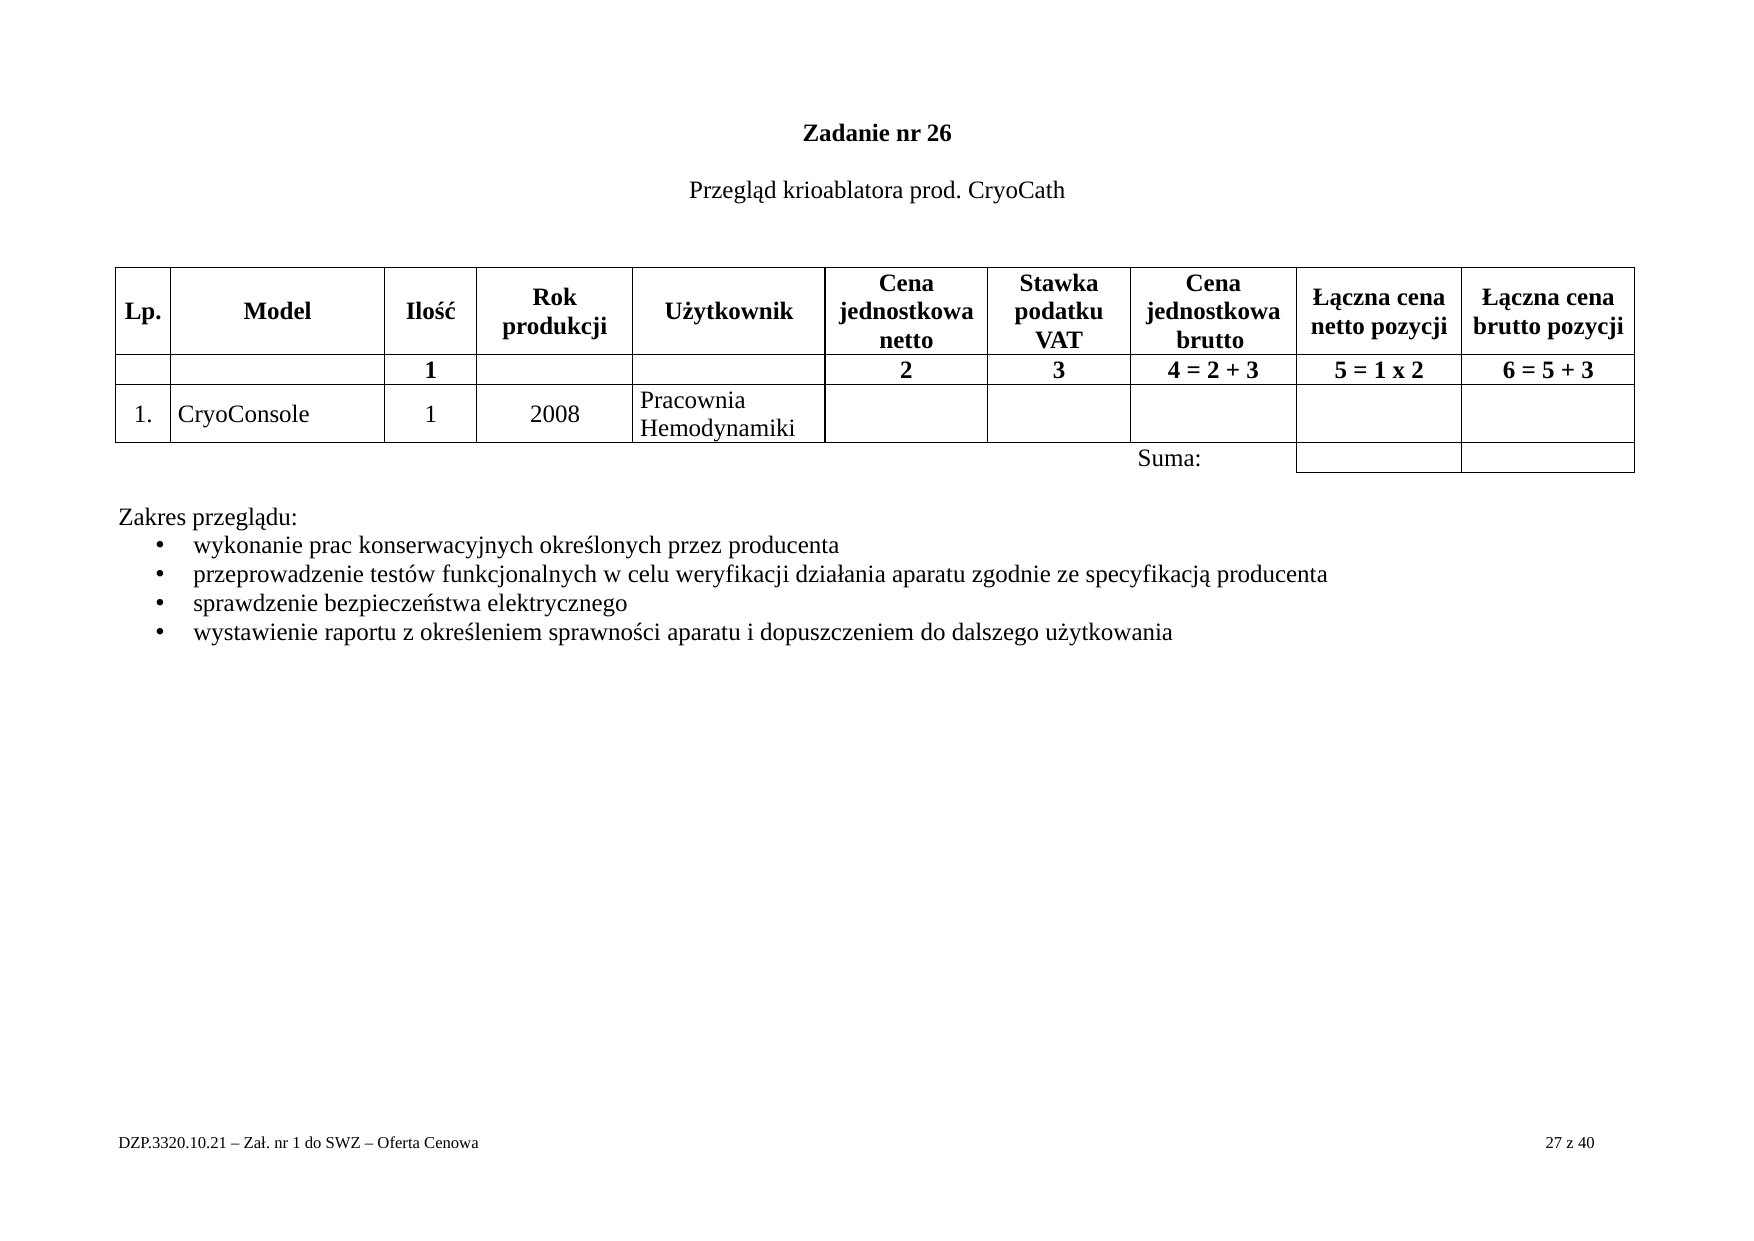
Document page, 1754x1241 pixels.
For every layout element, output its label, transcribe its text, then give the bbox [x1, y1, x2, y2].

table_header Rok produkcji [477, 268, 632, 354]
table_cell 5 = 1 x 2 [1297, 355, 1461, 384]
title Przegląd krioablatora prod. CryoCath [118, 176, 1636, 204]
table_cell [384, 443, 477, 472]
table_cell 2008 [477, 385, 632, 442]
table_cell [116, 355, 170, 384]
table_cell 3 [988, 355, 1130, 384]
table_cell Suma: [1130, 443, 1296, 472]
table_cell [1297, 443, 1461, 472]
table_cell [1462, 443, 1634, 472]
table_cell [171, 355, 384, 384]
table_header Łączna cena brutto pozycji [1462, 268, 1634, 354]
table_cell 6 = 5 + 3 [1462, 355, 1634, 384]
table_cell [826, 385, 987, 442]
table_cell [1131, 385, 1296, 442]
table_cell [633, 443, 825, 472]
list wystawienie raportu z określeniem sprawności aparatu i dopuszczeniem do dalszego użytkowania [156, 617, 1636, 646]
table_cell 1 [385, 355, 476, 384]
table_header Model [171, 268, 384, 354]
table_cell [116, 443, 170, 472]
table_cell [477, 443, 633, 472]
table_cell 1. [116, 385, 170, 442]
table_cell 4 = 2 + 3 [1131, 355, 1296, 384]
table_cell [988, 443, 1130, 472]
table_cell 1 [385, 385, 476, 442]
list wykonanie prac konserwacyjnych określonych przez producenta [156, 531, 1636, 559]
table_cell [170, 443, 384, 472]
table_cell 2 [826, 355, 987, 384]
table_cell [633, 355, 824, 384]
table_header Cena jednostkowa brutto [1131, 268, 1296, 354]
table_cell [988, 385, 1130, 442]
table_header Cena jednostkowa netto [826, 268, 987, 354]
table_cell [1297, 385, 1461, 442]
table_header Lp. [116, 268, 170, 354]
table_cell [825, 443, 987, 472]
list sprawdzenie bezpieczeństwa elektrycznego [156, 588, 1636, 617]
table_header Ilość [385, 268, 476, 354]
table_cell Pracownia Hemodynamiki [633, 385, 824, 442]
list przeprowadzenie testów funkcjonalnych w celu weryfikacji działania aparatu zgodnie ze specyfikacją producenta [156, 559, 1636, 588]
table_cell CryoConsole [171, 385, 384, 442]
table_header Łączna cena netto pozycji [1297, 268, 1461, 354]
title Zadanie nr 26 [118, 118, 1636, 147]
table_cell [1462, 385, 1634, 442]
table_cell [477, 355, 632, 384]
text Zakres przeglądu: [118, 502, 1636, 531]
table_header Użytkownik [633, 268, 824, 354]
table_header Stawka podatku VAT [988, 268, 1130, 354]
